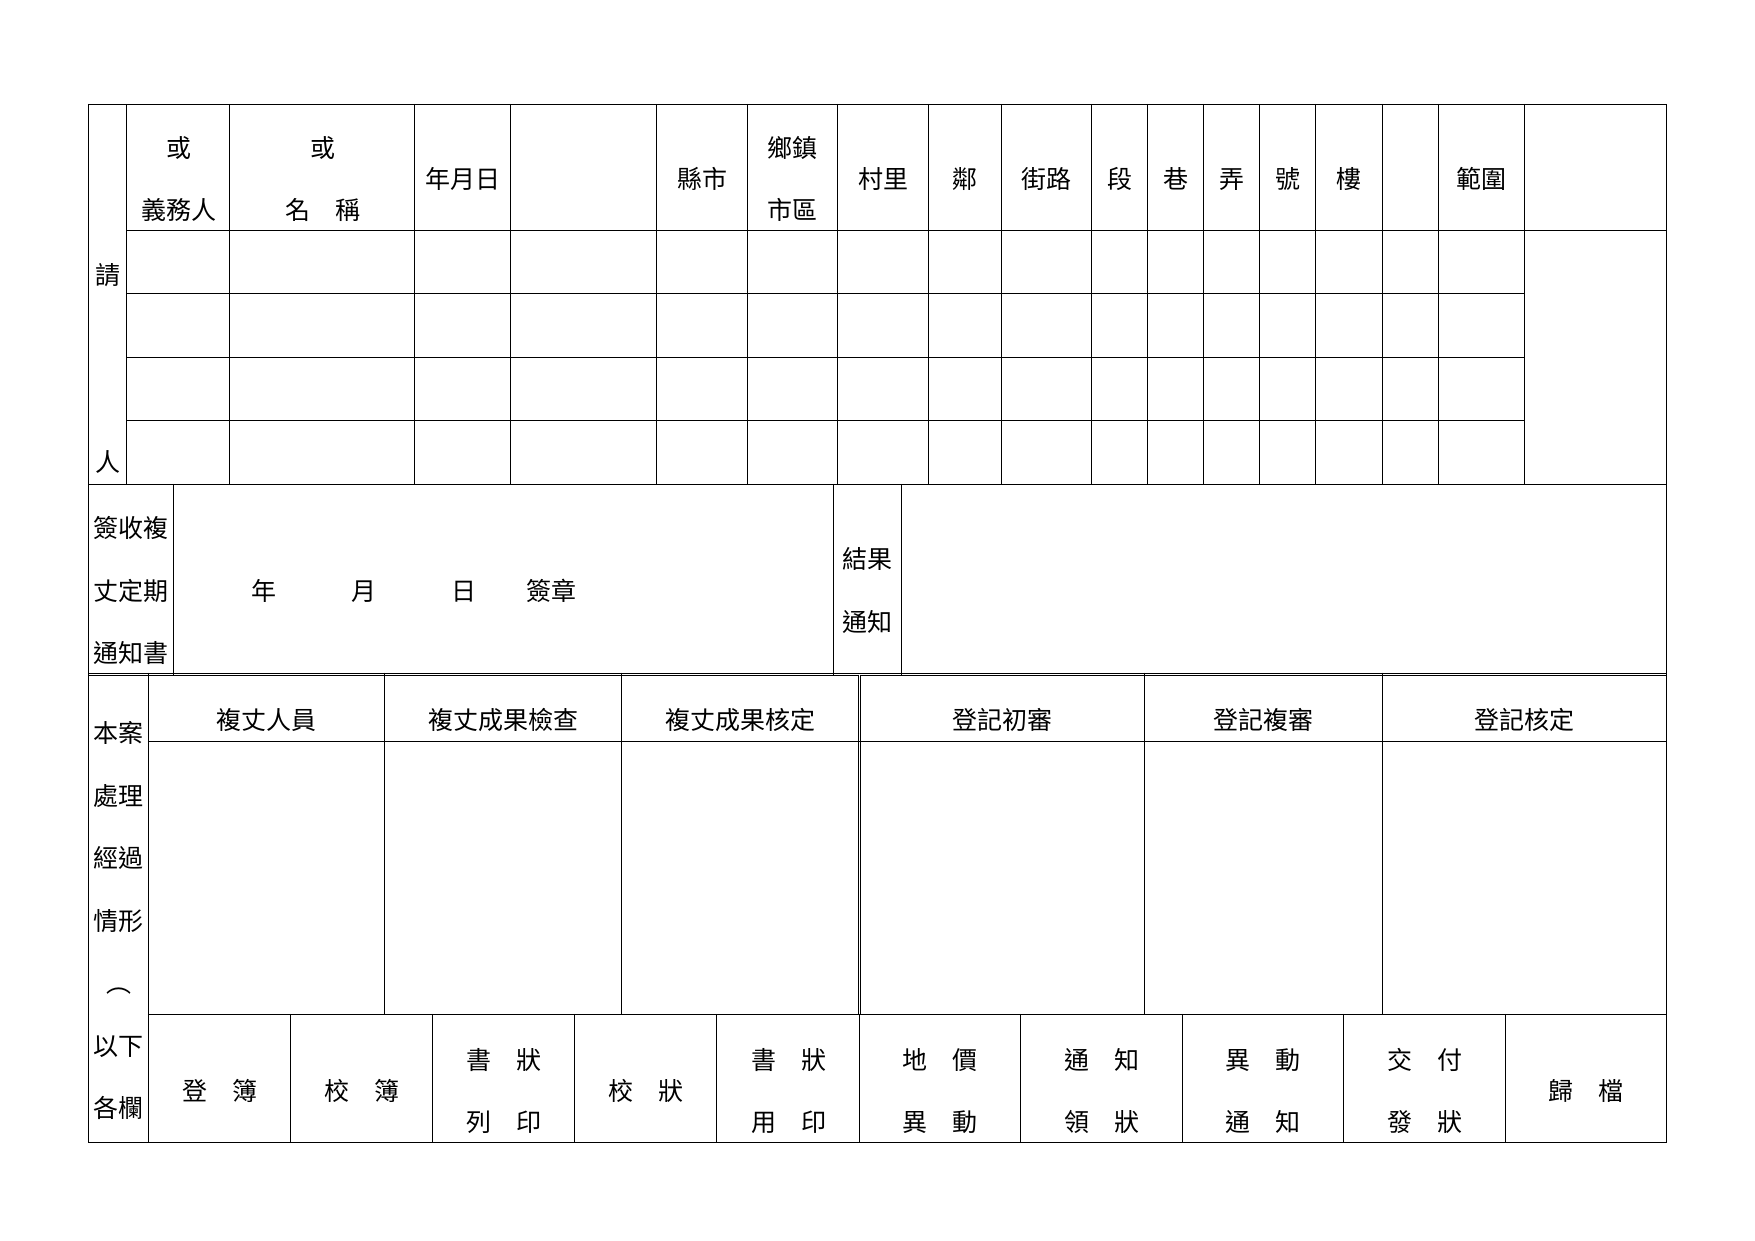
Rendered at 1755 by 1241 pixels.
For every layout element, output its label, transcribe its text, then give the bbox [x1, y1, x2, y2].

table_cell [230, 231, 414, 293]
table_cell [929, 294, 1001, 357]
table_cell [1002, 358, 1091, 420]
table_cell [1145, 742, 1382, 1014]
table_cell [1260, 358, 1315, 420]
table_cell [1316, 421, 1382, 484]
table_cell 或 名 稱 [230, 105, 414, 230]
table_cell [748, 358, 837, 420]
table_cell 範圍 [1439, 105, 1524, 230]
table_cell [1092, 294, 1147, 357]
table_cell 樓 [1316, 105, 1382, 230]
table_cell [1316, 358, 1382, 420]
table_cell [511, 231, 656, 293]
table_cell 請 人 [89, 105, 126, 484]
table_cell [929, 358, 1001, 420]
table_cell [1525, 231, 1666, 484]
table_cell 街路 [1002, 105, 1091, 230]
table_cell [415, 231, 510, 293]
table_cell [1383, 294, 1438, 357]
table_cell 或 義務人 [127, 105, 229, 230]
table_cell [1439, 421, 1524, 484]
table_cell 本案處理經過情形︵ 以下各欄 申請人請勿填寫 ︶ [89, 676, 148, 1142]
table_cell [1204, 294, 1259, 357]
table_cell 登記複審 [1145, 676, 1382, 741]
table_cell [929, 421, 1001, 484]
table_cell 異 動 通 知 [1183, 1015, 1343, 1142]
table_cell 書 狀 列 印 [433, 1015, 574, 1142]
table_cell 複丈成果核定 [622, 676, 858, 741]
table_cell [1002, 231, 1091, 293]
table_cell [657, 421, 747, 484]
table_cell 年月日 [415, 105, 510, 230]
table_cell [1525, 105, 1666, 230]
table_cell [1260, 231, 1315, 293]
table_cell [415, 294, 510, 357]
table_cell [861, 742, 1144, 1014]
table_cell [657, 294, 747, 357]
table_cell 縣市 [657, 105, 747, 230]
table_cell 通 知 領 狀 [1021, 1015, 1182, 1142]
table_cell [1092, 231, 1147, 293]
table_cell [385, 742, 621, 1014]
table_cell [415, 358, 510, 420]
table_cell [1383, 742, 1666, 1014]
table_cell [657, 358, 747, 420]
table_cell [748, 294, 837, 357]
table_cell [838, 294, 928, 357]
table_cell 登記核定 [1383, 676, 1666, 741]
table_cell [1260, 294, 1315, 357]
table_cell [929, 231, 1001, 293]
table_cell [1260, 421, 1315, 484]
table_cell [1383, 358, 1438, 420]
table_cell [127, 421, 229, 484]
table_cell 地 價 異 動 [860, 1015, 1020, 1142]
table_cell 交 付 發 狀 [1344, 1015, 1505, 1142]
table_cell [748, 421, 837, 484]
table_cell [1092, 358, 1147, 420]
table_cell [511, 421, 656, 484]
table_cell 校 狀 [575, 1015, 716, 1142]
table_cell 複丈人員 [149, 676, 384, 741]
table_cell [1383, 231, 1438, 293]
table_cell 段 [1092, 105, 1147, 230]
table_cell [1316, 231, 1382, 293]
table_cell [1148, 231, 1203, 293]
table_cell [902, 485, 1666, 672]
table_cell [1383, 421, 1438, 484]
table_cell 鄰 [929, 105, 1001, 230]
table_cell [1148, 358, 1203, 420]
table_cell [838, 231, 928, 293]
table_cell [1002, 421, 1091, 484]
table_cell [1316, 294, 1382, 357]
table_cell [230, 358, 414, 420]
table_cell [511, 358, 656, 420]
table_cell 村里 [838, 105, 928, 230]
table_cell 登 簿 [149, 1015, 290, 1142]
table_cell [1002, 294, 1091, 357]
table_cell [657, 231, 747, 293]
table_cell 弄 [1204, 105, 1259, 230]
table_cell 簽收複丈定期通知書 [89, 485, 173, 672]
table_cell 年 月 日 簽章 [174, 485, 833, 672]
table_cell [149, 742, 384, 1014]
table_cell [1383, 105, 1438, 230]
table_cell 校 簿 [291, 1015, 432, 1142]
table_cell [127, 231, 229, 293]
table_cell [127, 358, 229, 420]
table_cell [622, 742, 858, 1014]
table_cell [127, 294, 229, 357]
table_cell [230, 294, 414, 357]
table_cell [511, 294, 656, 357]
table_cell [1204, 421, 1259, 484]
table_cell 書 狀 用 印 [717, 1015, 859, 1142]
table_cell [1092, 421, 1147, 484]
table_cell [511, 105, 656, 230]
table_cell 結果通知 [834, 485, 901, 672]
table_cell 歸 檔 [1506, 1015, 1666, 1142]
table_cell [838, 358, 928, 420]
table_cell 號 [1260, 105, 1315, 230]
table_cell [1439, 294, 1524, 357]
table_cell [1148, 421, 1203, 484]
table_cell 巷 [1148, 105, 1203, 230]
table_cell [838, 421, 928, 484]
table_cell [748, 231, 837, 293]
table_cell 複丈成果檢查 [385, 676, 621, 741]
table_cell [1204, 231, 1259, 293]
table_cell [1148, 294, 1203, 357]
table_cell [230, 421, 414, 484]
table_cell [1439, 358, 1524, 420]
table_cell [1204, 358, 1259, 420]
table_cell 鄉鎮 市區 [748, 105, 837, 230]
table_cell [415, 421, 510, 484]
table_cell [1439, 231, 1524, 293]
table_cell 登記初審 [861, 676, 1144, 741]
